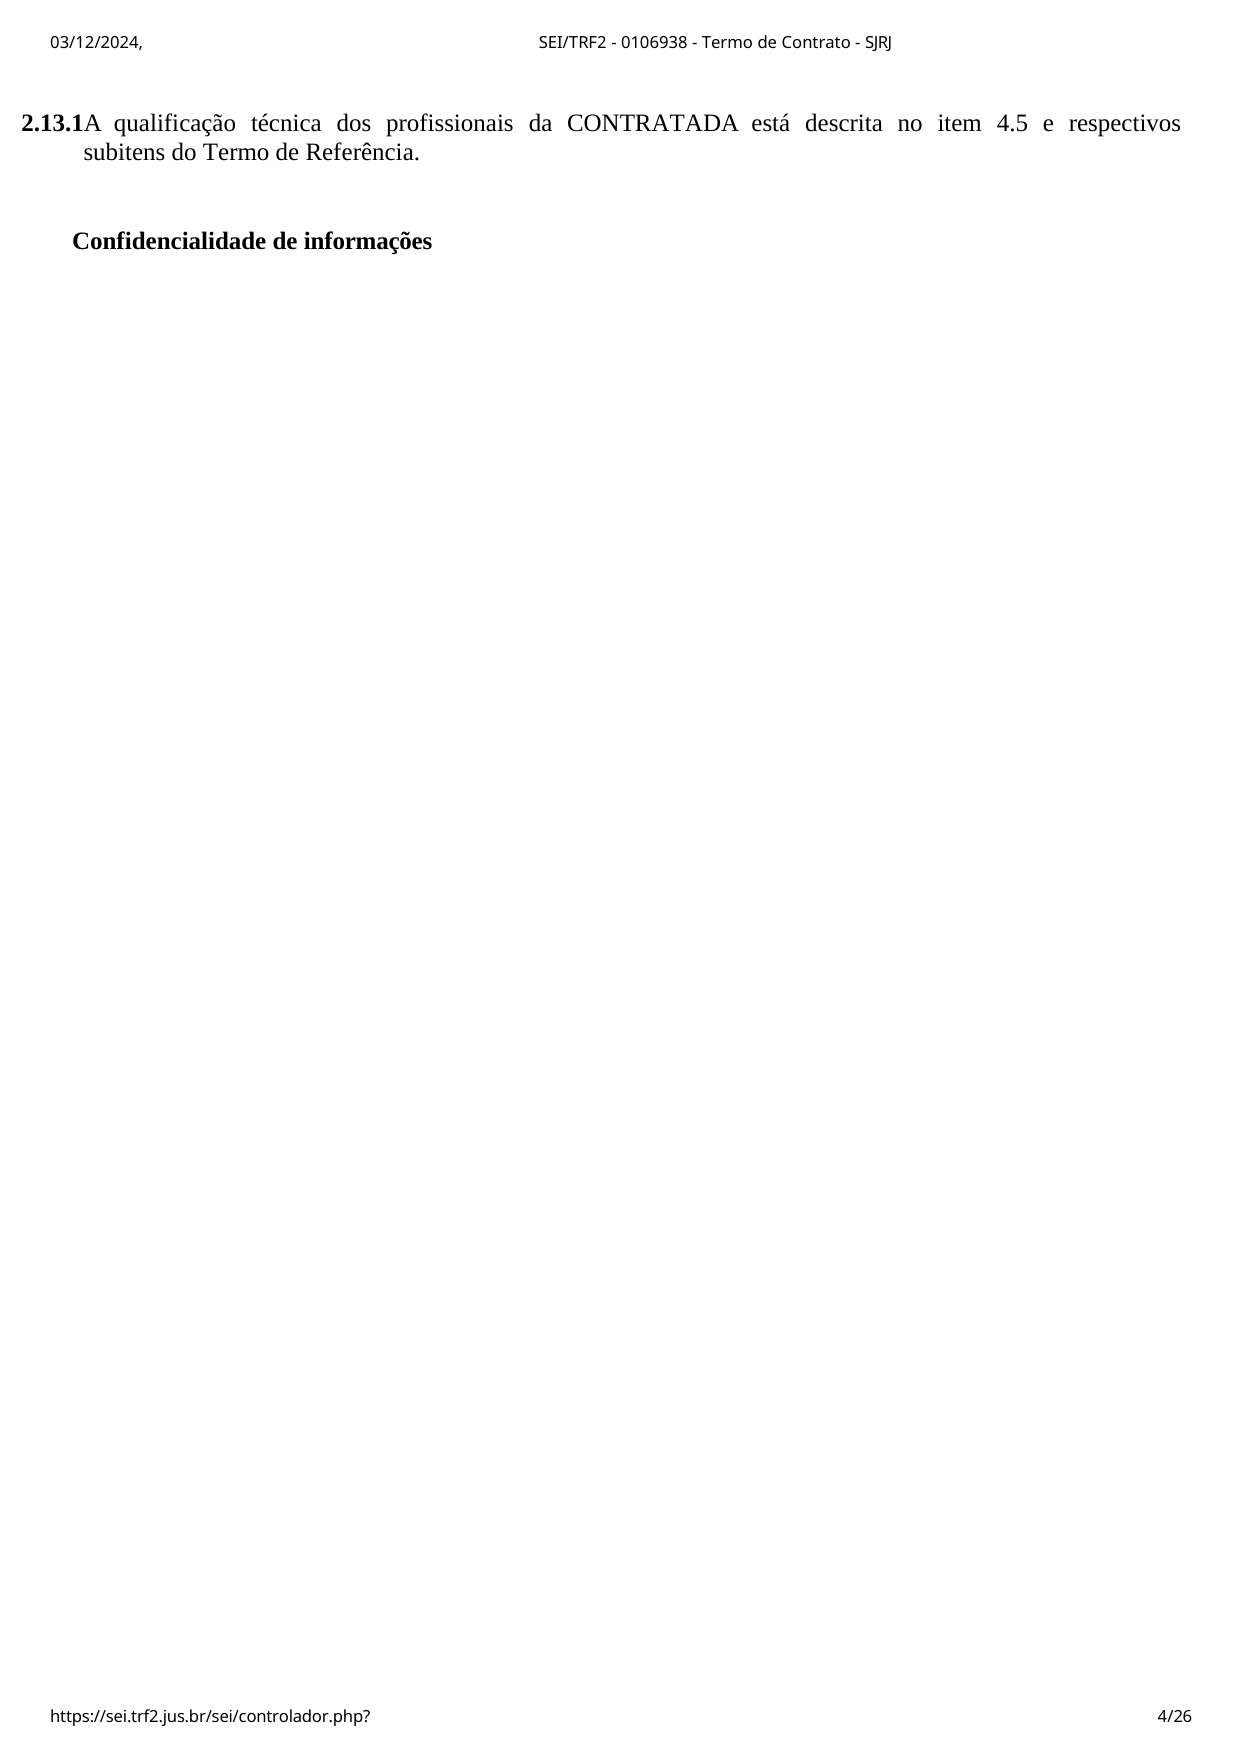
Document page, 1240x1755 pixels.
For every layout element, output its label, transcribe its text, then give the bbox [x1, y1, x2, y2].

subtitle Confidencialidade de informações [72, 226, 1181, 255]
list A qualificação técnica dos profissionais da CONTRATADA está descrita no item 4.5 e respectivos subitens do Termo de Referência. [72, 108, 1181, 166]
